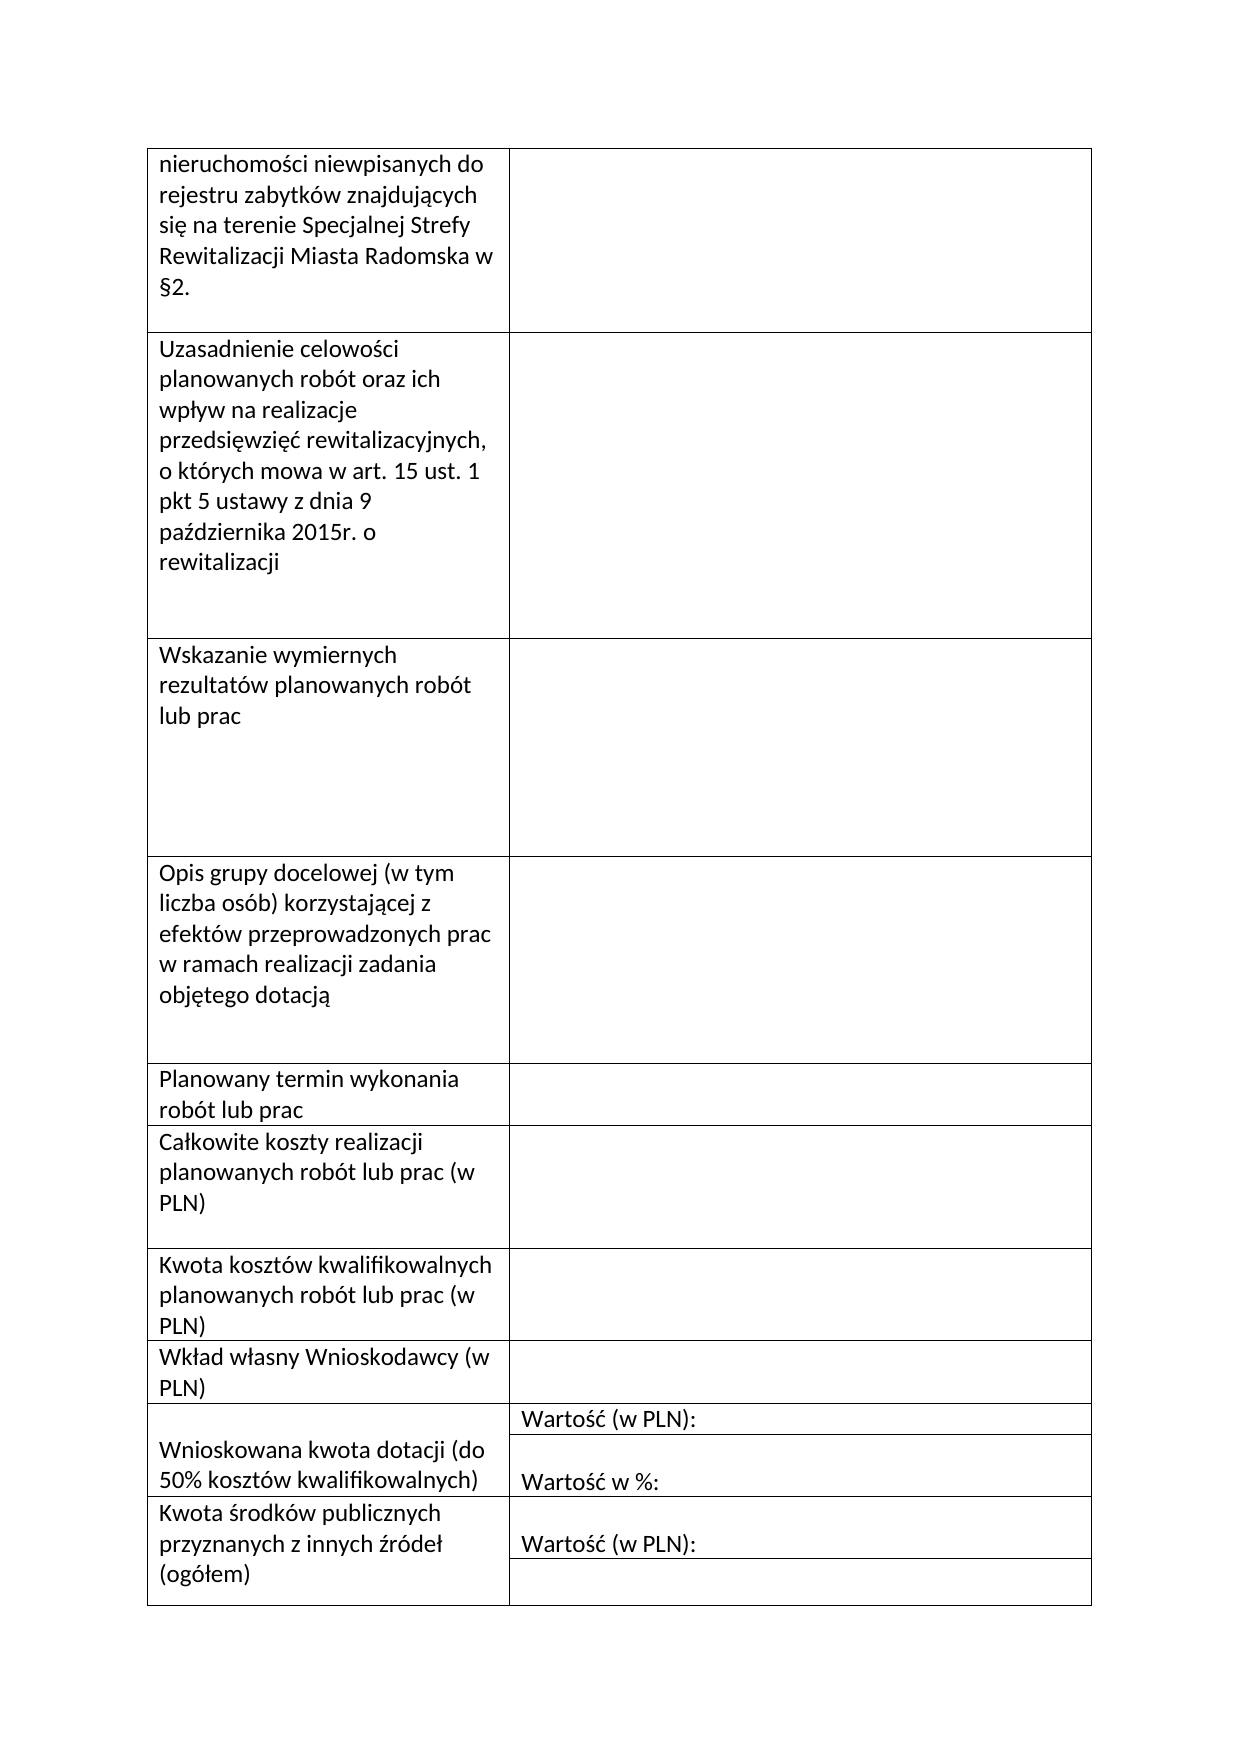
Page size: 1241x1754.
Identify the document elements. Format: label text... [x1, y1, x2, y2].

table_cell [510, 857, 1091, 1063]
table_header [510, 149, 1091, 332]
table_cell Planowany termin wykonania robót lub prac [148, 1064, 509, 1125]
table_cell Wskazanie wymiernych rezultatów planowanych robót lub prac [148, 639, 509, 856]
table_cell [510, 1341, 1091, 1402]
table_cell [510, 333, 1091, 638]
table_cell Wartość (w PLN): [510, 1497, 1091, 1558]
table_cell Opis grupy docelowej (w tym liczba osób) korzystającej z efektów przeprowadzonych prac w ramach realizacji zadania objętego dotacją [148, 857, 509, 1063]
table_cell Kwota kosztów kwalifikowalnych planowanych robót lub prac (w PLN) [148, 1249, 509, 1340]
table_cell Kwota środków publicznych przyznanych z innych źródeł (ogółem) [148, 1497, 509, 1605]
table_cell [510, 1126, 1091, 1248]
table_cell Całkowite koszty realizacji planowanych robót lub prac (w PLN) [148, 1126, 509, 1248]
table_cell [510, 1559, 1091, 1605]
table_cell Wnioskowana kwota dotacji (do 50% kosztów kwalifikowalnych) [148, 1404, 509, 1496]
table_cell [510, 1064, 1091, 1125]
table_header nieruchomości niewpisanych do rejestru zabytków znajdujących się na terenie Specjalnej Strefy Rewitalizacji Miasta Radomska w §2. [148, 149, 509, 332]
table_cell Uzasadnienie celowości planowanych robót oraz ich wpływ na realizacje przedsięwzięć rewitalizacyjnych, o których mowa w art. 15 ust. 1 pkt 5 ustawy z dnia 9 października 2015r. o rewitalizacji [148, 333, 509, 638]
table_cell [510, 1249, 1091, 1340]
table_cell [510, 639, 1091, 856]
table_cell Wkład własny Wnioskodawcy (w PLN) [148, 1341, 509, 1402]
table_cell Wartość w %: [510, 1435, 1091, 1496]
table_cell Wartość (w PLN): [510, 1404, 1091, 1434]
